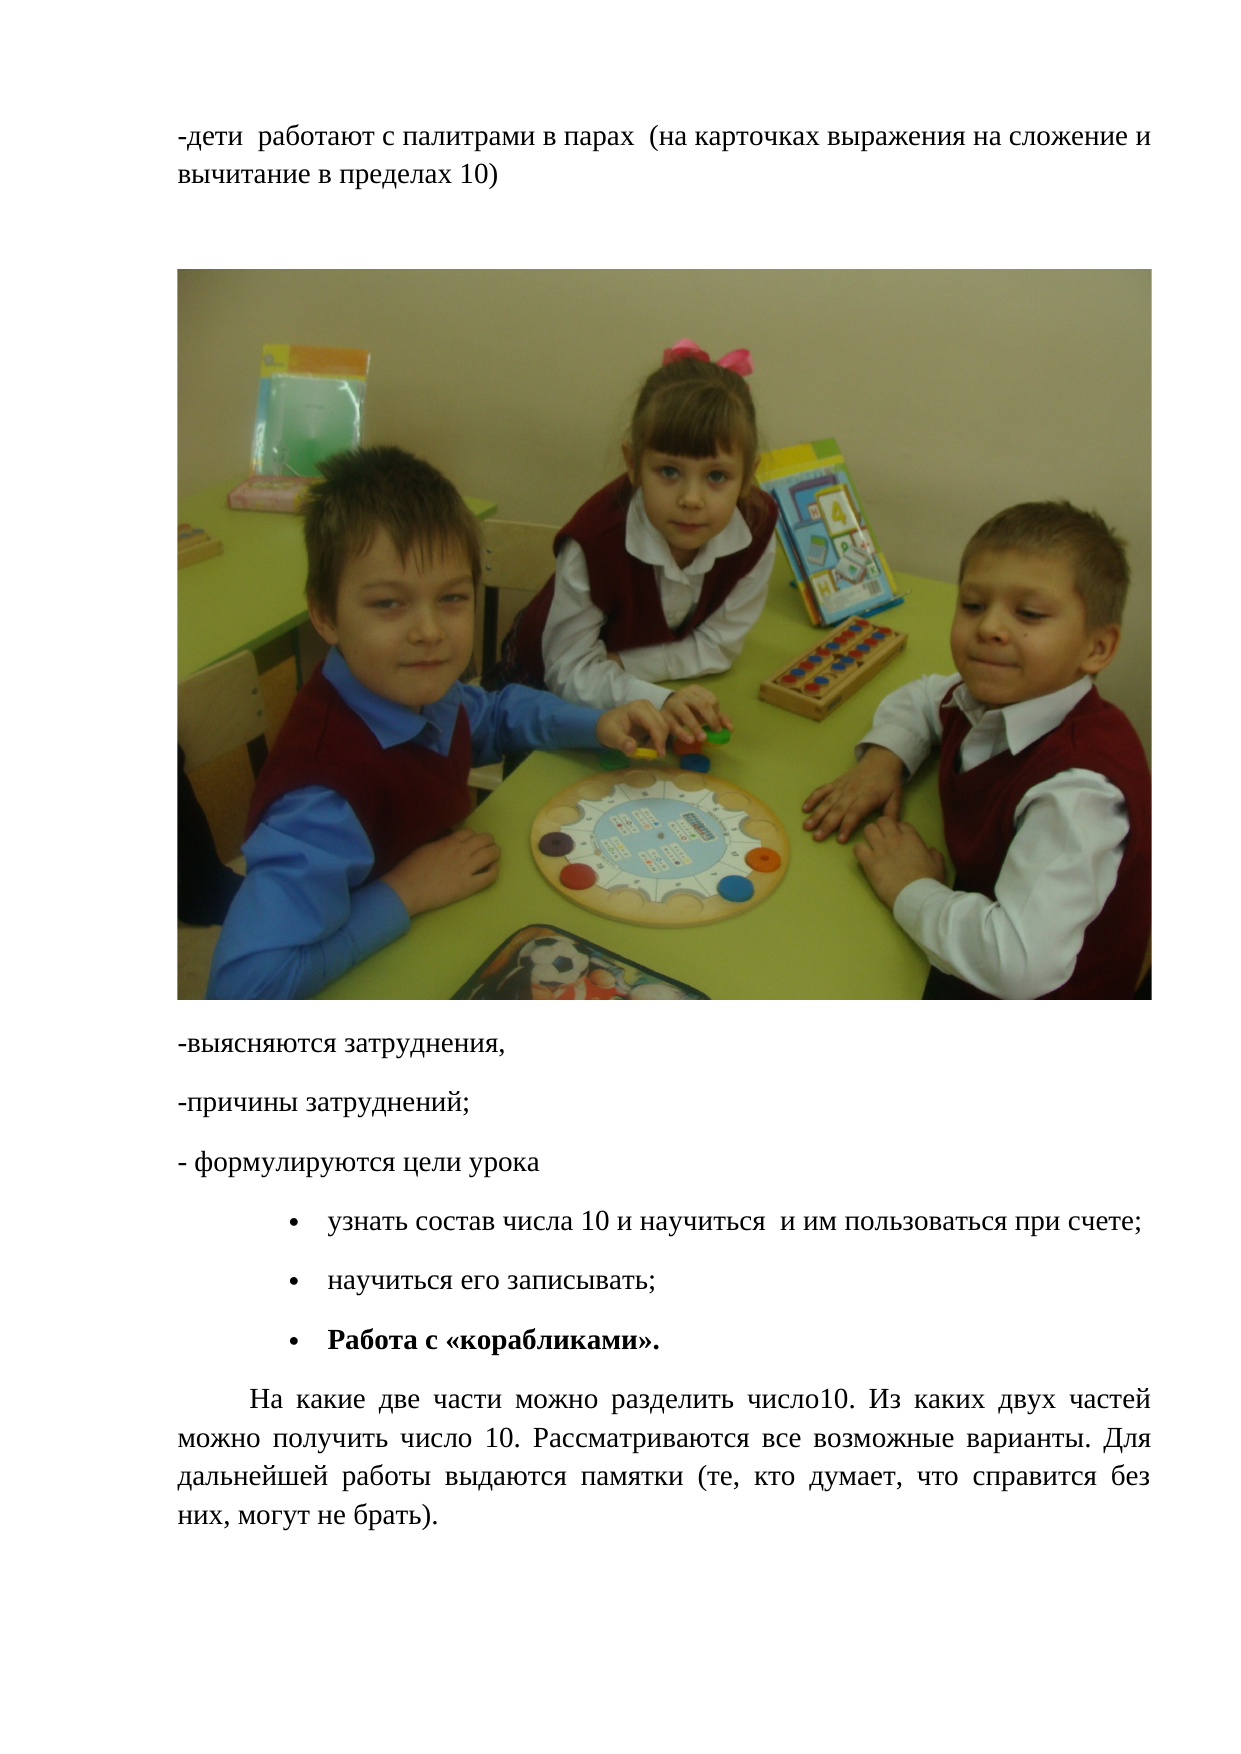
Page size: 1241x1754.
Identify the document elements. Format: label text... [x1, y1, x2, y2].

text -причины затруднений; [177, 1084, 1152, 1118]
list узнать состав числа 10 и научиться и им пользоваться при счете; [290, 1203, 1152, 1237]
list Работа с «корабликами». [290, 1322, 1152, 1355]
text - формулируются цели урока [177, 1144, 1152, 1177]
text На какие две части можно разделить число10. Из каких двух частей можно получить число 10. Рассматриваются все возможные варианты. Для дальнейшей работы выдаются памятки (те, кто думает, что справится без них, могут не брать). [177, 1381, 1152, 1530]
text -дети работают с палитрами в парах (на карточках выражения на сложение и вычитание в пределах 10) [177, 118, 1152, 190]
text -выясняются затруднения, [177, 1025, 1152, 1058]
list научиться его записывать; [290, 1262, 1152, 1296]
